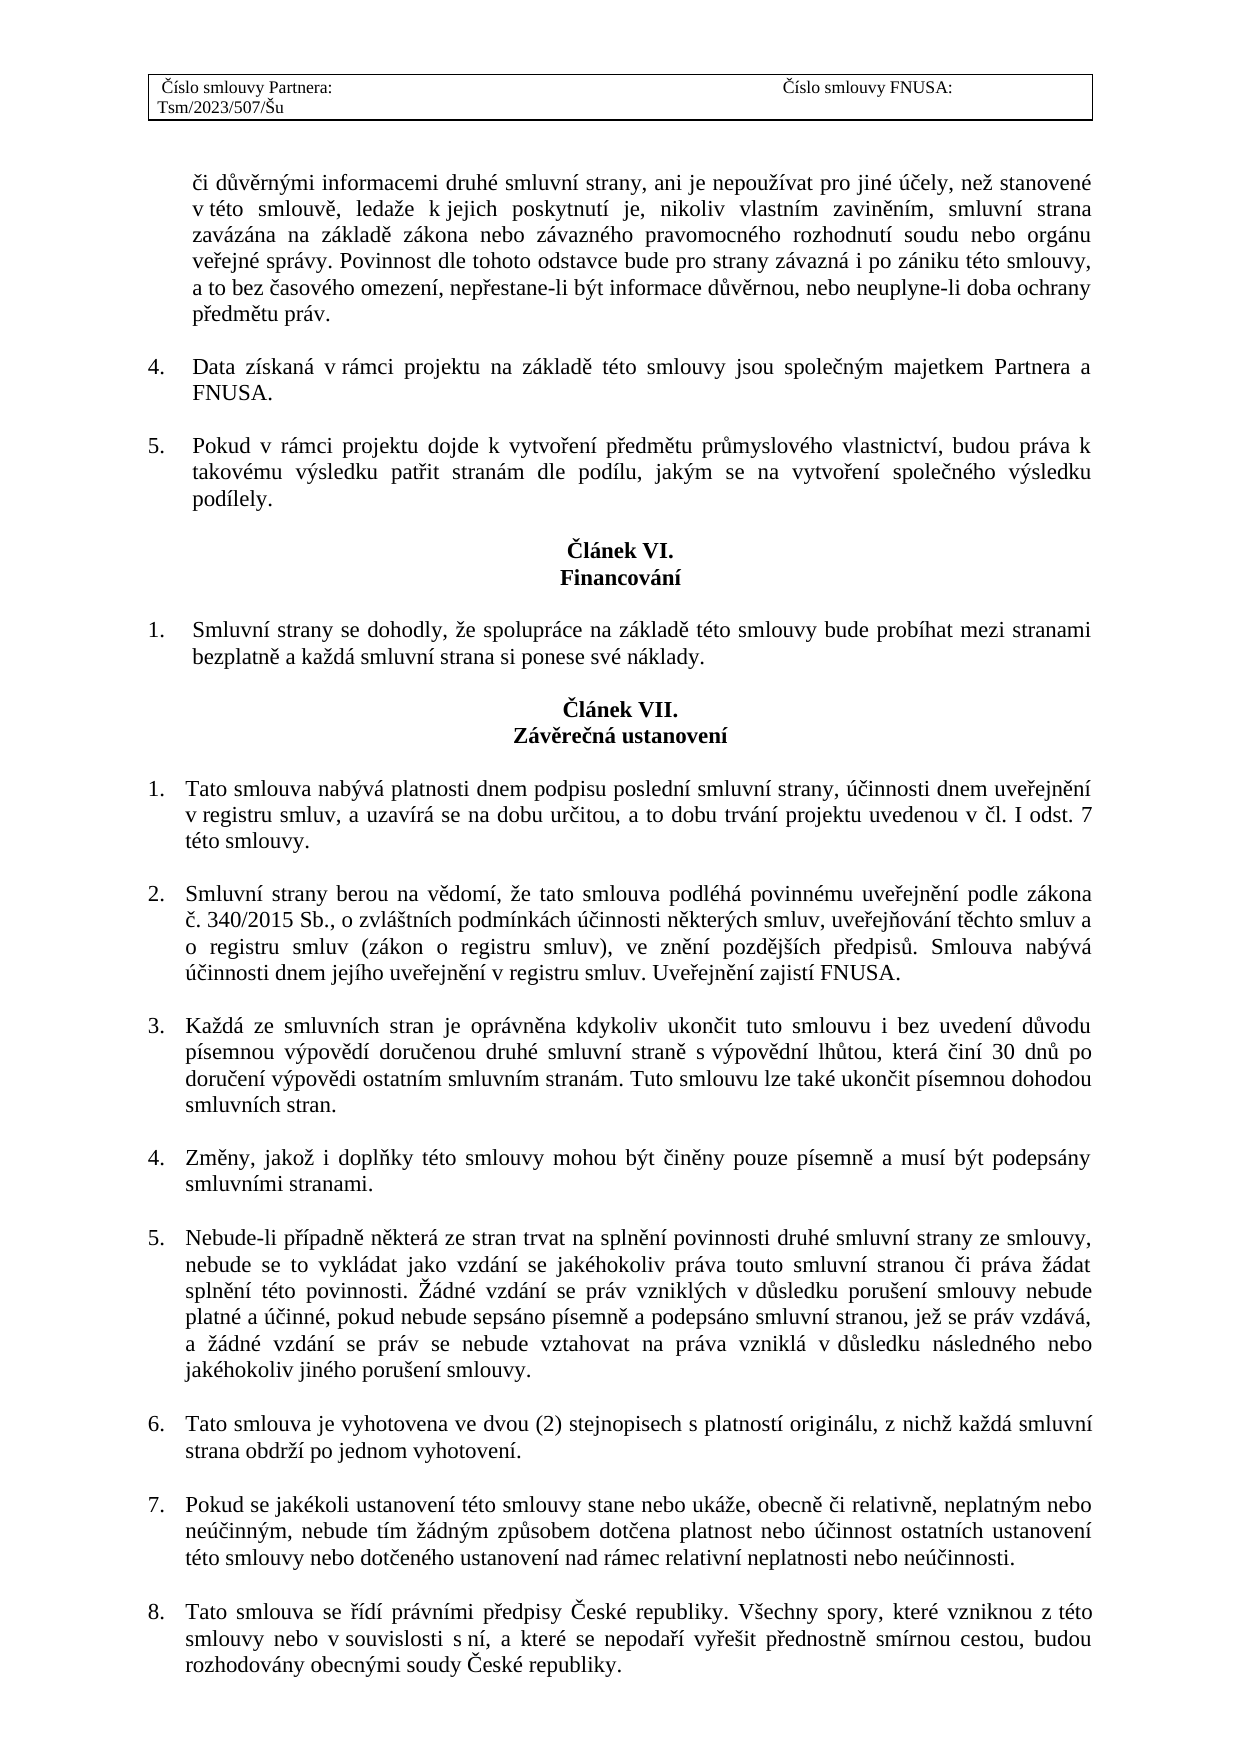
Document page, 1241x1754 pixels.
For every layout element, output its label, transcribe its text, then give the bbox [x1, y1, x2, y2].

list Tato smlouva nabývá platnosti dnem podpisu poslední smluvní strany, účinnosti dnem uveřejnění v registru smluv, a uzavírá se na dobu určitou, a to dobu trvání projektu uvedenou v čl. I odst. 7 této smlouvy. [148, 775, 1093, 854]
subtitle Článek VII. [148, 696, 1093, 722]
list Smluvní strany se dohodly, že spolupráce na základě této smlouvy bude probíhat mezi stranami bezplatně a každá smluvní strana si ponese své náklady. [148, 617, 1093, 669]
list Změny, jakož i doplňky této smlouvy mohou být činěny pouze písemně a musí být podepsány smluvními stranami. [148, 1144, 1093, 1196]
list Data získaná v rámci projektu na základě této smlouvy jsou společným majetkem Partnera a FNUSA. [148, 353, 1093, 406]
list Tato smlouva se řídí právními předpisy České republiky. Všechny spory, které vzniknou z této smlouvy nebo v souvislosti s ní, a které se nepodaří vyřešit přednostně smírnou cestou, budou rozhodovány obecnými soudy České republiky. [148, 1598, 1093, 1677]
list Každá ze smluvních stran je oprávněna kdykoliv ukončit tuto smlouvu i bez uvedení důvodu písemnou výpovědí doručenou druhé smluvní straně s výpovědní lhůtou, která činí 30 dnů po doručení výpovědi ostatním smluvním stranám. Tuto smlouvu lze také ukončit písemnou dohodou smluvních stran. [148, 1012, 1093, 1117]
subtitle Článek VI. [148, 537, 1093, 564]
list Nebude-li případně některá ze stran trvat na splnění povinnosti druhé smluvní strany ze smlouvy, nebude se to vykládat jako vzdání se jakéhokoliv práva touto smluvní stranou či práva žádat splnění této povinnosti. Žádné vzdání se práv vzniklých v důsledku porušení smlouvy nebude platné a účinné, pokud nebude sepsáno písemně a podepsáno smluvní stranou, jež se práv vzdává, a žádné vzdání se práv se nebude vztahovat na práva vzniklá v důsledku následného nebo jakéhokoliv jiného porušení smlouvy. [148, 1224, 1093, 1382]
text Závěrečná ustanovení [148, 722, 1093, 748]
list Pokud se jakékoli ustanovení této smlouvy stane nebo ukáže, obecně či relativně, neplatným nebo neúčinným, nebude tím žádným způsobem dotčena platnost nebo účinnost ostatních ustanovení této smlouvy nebo dotčeného ustanovení nad rámec relativní neplatnosti nebo neúčinnosti. [148, 1491, 1093, 1570]
list Pokud v rámci projektu dojde k vytvoření předmětu průmyslového vlastnictví, budou práva k takovému výsledku patřit stranám dle podílu, jakým se na vytvoření společného výsledku podílely. [148, 432, 1093, 511]
text Financování [148, 564, 1093, 590]
list Tato smlouva je vyhotovena ve dvou (2) stejnopisech s platností originálu, z nichž každá smluvní strana obdrží po jednom vyhotovení. [148, 1411, 1093, 1463]
list či důvěrnými informacemi druhé smluvní strany, ani je nepoužívat pro jiné účely, než stanovené v této smlouvě, ledaže k jejich poskytnutí je, nikoliv vlastním zaviněním, smluvní strana zavázána na základě zákona nebo závazného pravomocného rozhodnutí soudu nebo orgánu veřejné správy. Povinnost dle tohoto odstavce bude pro strany závazná i po zániku této smlouvy, a to bez časového omezení, nepřestane-li být informace důvěrnou, nebo neuplyne-li doba ochrany předmětu práv. [148, 168, 1093, 327]
list Smluvní strany berou na vědomí, že tato smlouva podléhá povinnému uveřejnění podle zákona č. 340/2015 Sb., o zvláštních podmínkách účinnosti některých smluv, uveřejňování těchto smluv a o registru smluv (zákon o registru smluv), ve znění pozdějších předpisů. Smlouva nabývá účinnosti dnem jejího uveřejnění v registru smluv. Uveřejnění zajistí FNUSA. [148, 880, 1093, 986]
